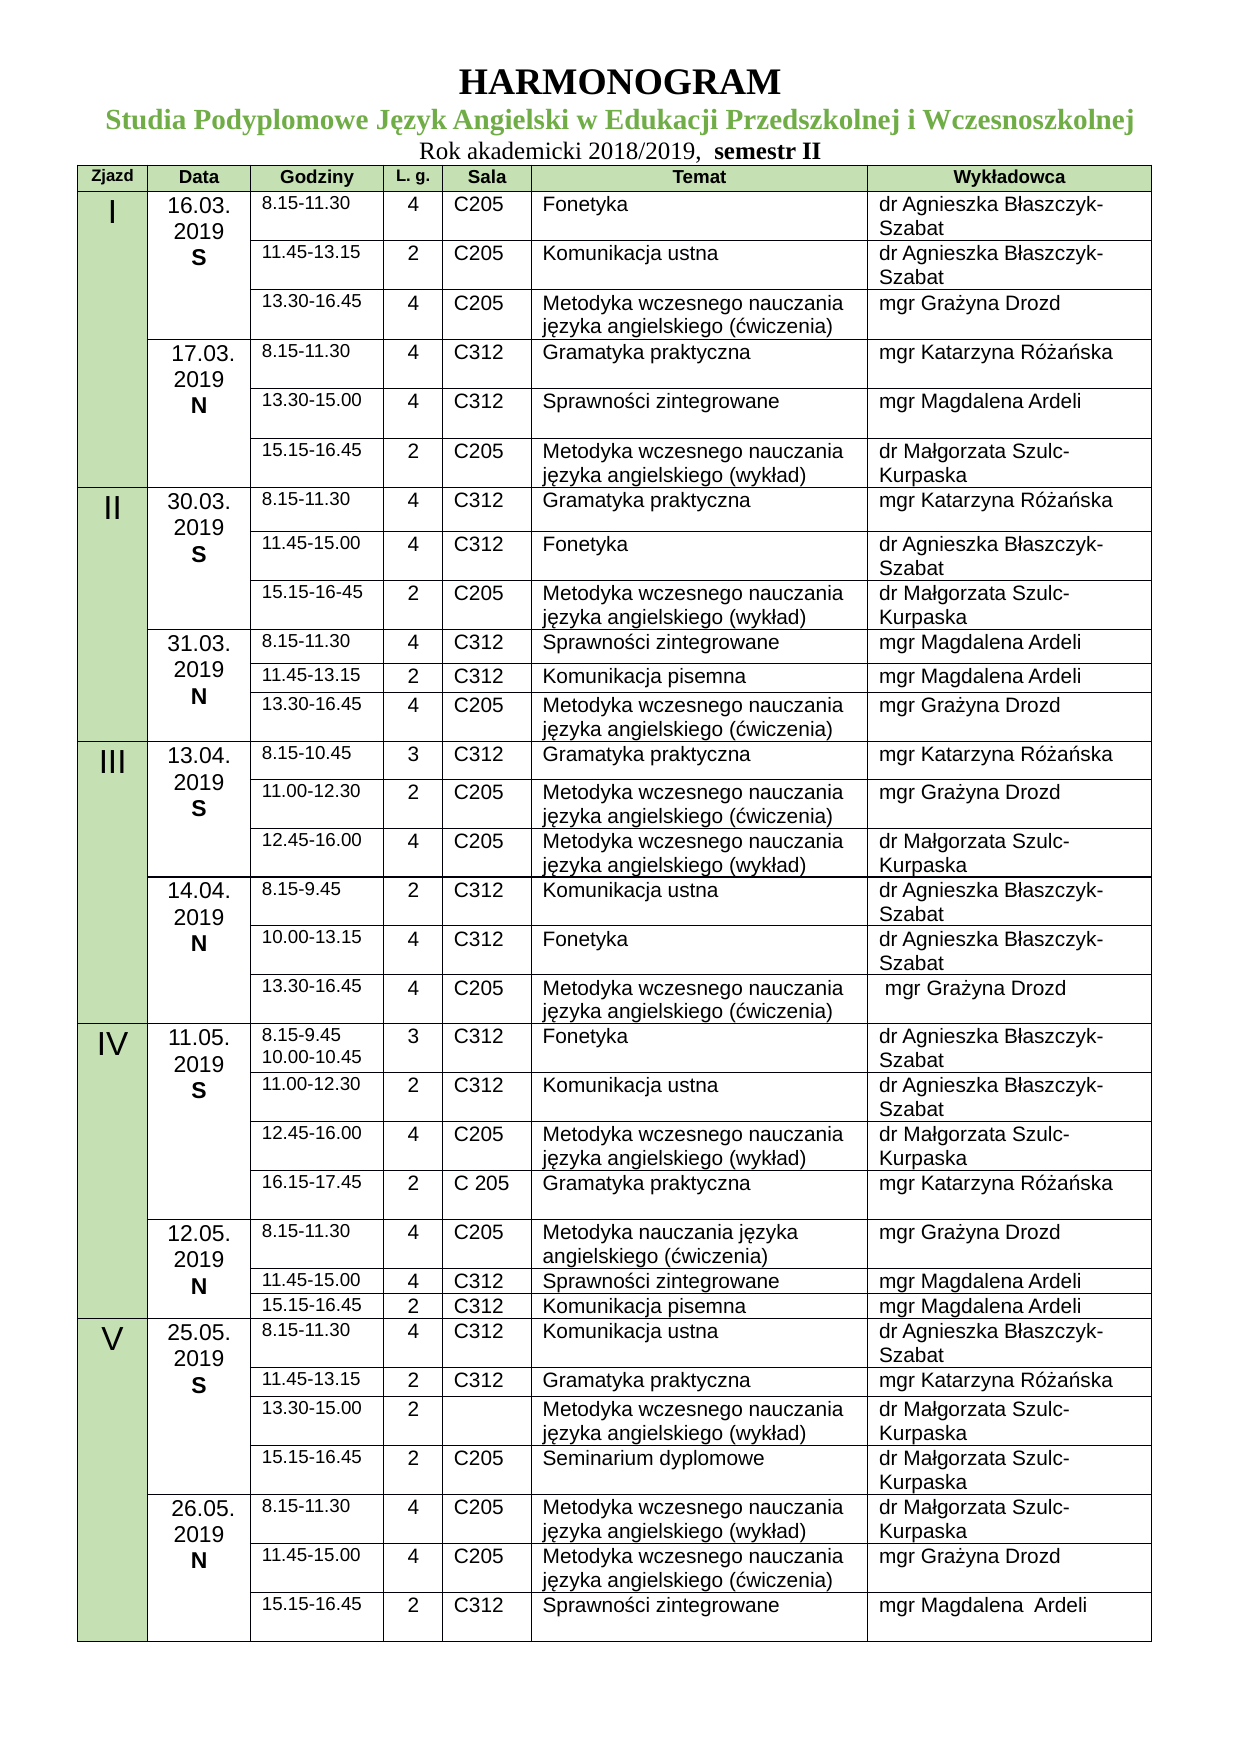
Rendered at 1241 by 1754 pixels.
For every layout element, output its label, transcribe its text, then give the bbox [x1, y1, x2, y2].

table_cell 8.15-10.45 [251, 742, 383, 778]
table_cell Komunikacja ustna [532, 1319, 867, 1367]
table_cell C312 [443, 1024, 531, 1072]
table_cell dr Agnieszka Błaszczyk-Szabat [868, 1024, 1151, 1072]
table_cell 15.15-16.45 [251, 1593, 383, 1641]
table_cell 2 [384, 1368, 442, 1396]
table_cell Fonetyka [532, 926, 867, 974]
table_cell C312 [443, 389, 531, 437]
table_cell dr Agnieszka Błaszczyk-Szabat [868, 1073, 1151, 1121]
table_cell dr Agnieszka Błaszczyk-Szabat [868, 926, 1151, 974]
table_cell 3 [384, 1024, 442, 1072]
table_header Wykładowca [868, 166, 1151, 191]
table_cell C205 [443, 1544, 531, 1592]
table_cell C205 [443, 1495, 531, 1543]
table_cell 15.15-16-45 [251, 581, 383, 629]
table_cell mgr Grażyna Drozd [868, 1220, 1151, 1268]
table_cell Seminarium dyplomowe [532, 1446, 867, 1494]
table_cell C312 [443, 1368, 531, 1396]
table_cell Sprawności zintegrowane [532, 389, 867, 437]
table_cell mgr Grażyna Drozd [868, 1544, 1151, 1592]
table_cell 2 [384, 1171, 442, 1219]
table_cell C312 [443, 664, 531, 692]
table_cell 15.15-16.45 [251, 1446, 383, 1494]
table_cell Komunikacja pisemna [532, 1294, 867, 1318]
table_cell Gramatyka praktyczna [532, 1368, 867, 1396]
table_cell mgr Magdalena Ardeli [868, 664, 1151, 692]
table_cell mgr Grażyna Drozd [868, 290, 1151, 339]
table_cell 2 [384, 1397, 442, 1445]
table_header Data [148, 166, 250, 191]
table_cell dr Agnieszka Błaszczyk-Szabat [868, 1319, 1151, 1367]
table_cell C312 [443, 340, 531, 388]
table_cell C312 [443, 1269, 531, 1293]
table_cell 8.15-9.45 10.00-10.45 [251, 1024, 383, 1072]
table_cell dr Małgorzata Szulc-Kurpaska [868, 581, 1151, 629]
table_cell 11.45-13.15 [251, 664, 383, 692]
table_cell Metodyka wczesnego nauczania języka angielskiego (wykład) [532, 1495, 867, 1543]
table_cell Komunikacja ustna [532, 241, 867, 289]
table_cell 13.30-16.45 [251, 290, 383, 339]
table_cell II [78, 488, 147, 741]
table_cell 2 [384, 581, 442, 629]
table_cell Komunikacja ustna [532, 878, 867, 925]
table_cell dr Agnieszka Błaszczyk-Szabat [868, 878, 1151, 925]
text Studia Podyplomowe Język Angielski w Edukacji Przedszkolnej i Wczesnoszkolnej [89, 102, 1152, 136]
table_cell dr Małgorzata Szulc-Kurpaska [868, 1397, 1151, 1445]
table_cell C312 [443, 1593, 531, 1641]
table_cell C312 [443, 926, 531, 974]
table_cell Metodyka wczesnego nauczania języka angielskiego (ćwiczenia) [532, 975, 867, 1023]
table_cell mgr Katarzyna Różańska [868, 742, 1151, 778]
table_cell 2 [384, 1446, 442, 1494]
table_cell 13.30-16.45 [251, 693, 383, 741]
table_cell Fonetyka [532, 192, 867, 239]
table_cell C205 [443, 581, 531, 629]
table_cell 15.15-16.45 [251, 1294, 383, 1318]
table_cell 13.30-15.00 [251, 1397, 383, 1445]
table_cell dr Małgorzata Szulc-Kurpaska [868, 829, 1151, 876]
table_cell C205 [443, 975, 531, 1023]
table_cell C312 [443, 532, 531, 580]
table_cell 10.00-13.15 [251, 926, 383, 974]
table_cell mgr Grażyna Drozd [868, 975, 1151, 1023]
table_cell Sprawności zintegrowane [532, 1269, 867, 1293]
table_cell mgr Katarzyna Różańska [868, 488, 1151, 531]
table_cell 2 [384, 241, 442, 289]
table_cell [443, 1397, 531, 1445]
table_cell Sprawności zintegrowane [532, 1593, 867, 1641]
table_cell 11.00-12.30 [251, 780, 383, 827]
table_cell 13.30-15.00 [251, 389, 383, 437]
table_cell 13.30-16.45 [251, 975, 383, 1023]
table_cell dr Małgorzata Szulc-Kurpaska [868, 1446, 1151, 1494]
table_header Zjazd [78, 166, 147, 191]
table_cell 16.03. 2019 S [148, 192, 250, 339]
table_cell 12.05. 2019 N [148, 1220, 250, 1318]
table_cell Metodyka nauczania języka angielskiego (ćwiczenia) [532, 1220, 867, 1268]
table_cell Komunikacja ustna [532, 1073, 867, 1121]
table_cell C205 [443, 1446, 531, 1494]
table_cell Komunikacja pisemna [532, 664, 867, 692]
table_cell 11.45-13.15 [251, 1368, 383, 1396]
table_cell 8.15-11.30 [251, 1495, 383, 1543]
table_cell Gramatyka praktyczna [532, 340, 867, 388]
table_cell 4 [384, 1269, 442, 1293]
table_cell Fonetyka [532, 532, 867, 580]
table_cell 11.45-15.00 [251, 1269, 383, 1293]
table_cell 2 [384, 878, 442, 925]
table_cell 4 [384, 630, 442, 663]
table_cell 4 [384, 340, 442, 388]
table_cell 4 [384, 829, 442, 876]
table_cell dr Małgorzata Szulc-Kurpaska [868, 1122, 1151, 1170]
text Rok akademicki 2018/2019, semestr II [89, 136, 1152, 164]
table_cell 8.15-11.30 [251, 488, 383, 531]
table_cell C205 [443, 829, 531, 876]
table_cell 15.15-16.45 [251, 439, 383, 487]
table_cell mgr Magdalena Ardeli [868, 1269, 1151, 1293]
table_cell Metodyka wczesnego nauczania języka angielskiego (wykład) [532, 439, 867, 487]
table_cell C205 [443, 1122, 531, 1170]
table_header Godziny [251, 166, 383, 191]
table_header Sala [443, 166, 531, 191]
text HARMONOGRAM [89, 59, 1152, 102]
table_cell IV [78, 1024, 147, 1318]
table_cell V [78, 1319, 147, 1641]
table_cell mgr Katarzyna Różańska [868, 340, 1151, 388]
table_cell 30.03. 2019 S [148, 488, 250, 629]
table_cell dr Małgorzata Szulc-Kurpaska [868, 439, 1151, 487]
table_cell Gramatyka praktyczna [532, 742, 867, 778]
table_cell 4 [384, 488, 442, 531]
table_cell 13.04. 2019 S [148, 742, 250, 876]
table_cell mgr Grażyna Drozd [868, 780, 1151, 827]
table_cell dr Małgorzata Szulc-Kurpaska [868, 1495, 1151, 1543]
table_cell 8.15-11.30 [251, 630, 383, 663]
table_cell 4 [384, 532, 442, 580]
table_cell 2 [384, 1593, 442, 1641]
table_cell C312 [443, 630, 531, 663]
table_cell C205 [443, 439, 531, 487]
table_cell 26.05. 2019 N [148, 1495, 250, 1641]
table_cell C312 [443, 1073, 531, 1121]
table_cell 8.15-11.30 [251, 192, 383, 239]
table_cell C205 [443, 241, 531, 289]
table_cell C205 [443, 693, 531, 741]
table_cell mgr Magdalena Ardeli [868, 389, 1151, 437]
table_cell C312 [443, 742, 531, 778]
table_cell mgr Katarzyna Różańska [868, 1171, 1151, 1219]
table_cell 16.15-17.45 [251, 1171, 383, 1219]
table_cell C312 [443, 1319, 531, 1367]
table_cell 14.04. 2019 N [148, 878, 250, 1023]
table_cell C205 [443, 1220, 531, 1268]
table_cell Metodyka wczesnego nauczania języka angielskiego (ćwiczenia) [532, 693, 867, 741]
table_cell 11.45-15.00 [251, 532, 383, 580]
table_cell 11.05. 2019 S [148, 1024, 250, 1219]
table_cell dr Agnieszka Błaszczyk-Szabat [868, 241, 1151, 289]
table_cell C312 [443, 1294, 531, 1318]
table_cell 2 [384, 664, 442, 692]
table_cell Metodyka wczesnego nauczania języka angielskiego (ćwiczenia) [532, 1544, 867, 1592]
table_cell 2 [384, 439, 442, 487]
table_cell 4 [384, 192, 442, 239]
table_cell 8.15-11.30 [251, 1220, 383, 1268]
table_cell mgr Grażyna Drozd [868, 693, 1151, 741]
table_cell 2 [384, 1073, 442, 1121]
table_cell 4 [384, 290, 442, 339]
table_cell 4 [384, 1319, 442, 1367]
table_cell 8.15-9.45 [251, 878, 383, 925]
table_cell dr Agnieszka Błaszczyk-Szabat [868, 532, 1151, 580]
table_cell 2 [384, 1294, 442, 1318]
table_cell Metodyka wczesnego nauczania języka angielskiego (wykład) [532, 581, 867, 629]
table_cell Metodyka wczesnego nauczania języka angielskiego (wykład) [532, 1397, 867, 1445]
table_cell dr Agnieszka Błaszczyk-Szabat [868, 192, 1151, 239]
table_cell C312 [443, 488, 531, 531]
table_cell 4 [384, 693, 442, 741]
table_cell C312 [443, 878, 531, 925]
table_cell C205 [443, 290, 531, 339]
table_cell Metodyka wczesnego nauczania języka angielskiego (wykład) [532, 829, 867, 876]
table_cell C205 [443, 780, 531, 827]
table_cell 4 [384, 389, 442, 437]
table_cell C 205 [443, 1171, 531, 1219]
table_cell 4 [384, 1122, 442, 1170]
table_cell 4 [384, 1544, 442, 1592]
table_cell mgr Katarzyna Różańska [868, 1368, 1151, 1396]
table_cell 11.45-15.00 [251, 1544, 383, 1592]
table_cell 25.05. 2019 S [148, 1319, 250, 1494]
table_cell Metodyka wczesnego nauczania języka angielskiego (ćwiczenia) [532, 290, 867, 339]
table_cell 31.03. 2019 N [148, 630, 250, 741]
table_cell 3 [384, 742, 442, 778]
table_cell 11.45-13.15 [251, 241, 383, 289]
table_header L. g. [384, 166, 442, 191]
table_cell 11.00-12.30 [251, 1073, 383, 1121]
table_cell C205 [443, 192, 531, 239]
table_cell 8.15-11.30 [251, 1319, 383, 1367]
table_cell mgr Magdalena Ardeli [868, 1294, 1151, 1318]
table_cell Metodyka wczesnego nauczania języka angielskiego (wykład) [532, 1122, 867, 1170]
table_cell Metodyka wczesnego nauczania języka angielskiego (ćwiczenia) [532, 780, 867, 827]
table_cell 12.45-16.00 [251, 829, 383, 876]
table_cell III [78, 742, 147, 1023]
table_cell 12.45-16.00 [251, 1122, 383, 1170]
table_cell 4 [384, 1220, 442, 1268]
table_cell Gramatyka praktyczna [532, 488, 867, 531]
table_header Temat [532, 166, 867, 191]
table_cell Sprawności zintegrowane [532, 630, 867, 663]
table_cell I [78, 192, 147, 487]
table_cell 4 [384, 1495, 442, 1543]
table_cell mgr Magdalena Ardeli [868, 630, 1151, 663]
table_cell 8.15-11.30 [251, 340, 383, 388]
table_cell 2 [384, 780, 442, 827]
table_cell Gramatyka praktyczna [532, 1171, 867, 1219]
table_cell 4 [384, 926, 442, 974]
table_cell 4 [384, 975, 442, 1023]
table_cell mgr Magdalena Ardeli [868, 1593, 1151, 1641]
table_cell Fonetyka [532, 1024, 867, 1072]
table_cell 17.03. 2019 N [148, 340, 250, 487]
